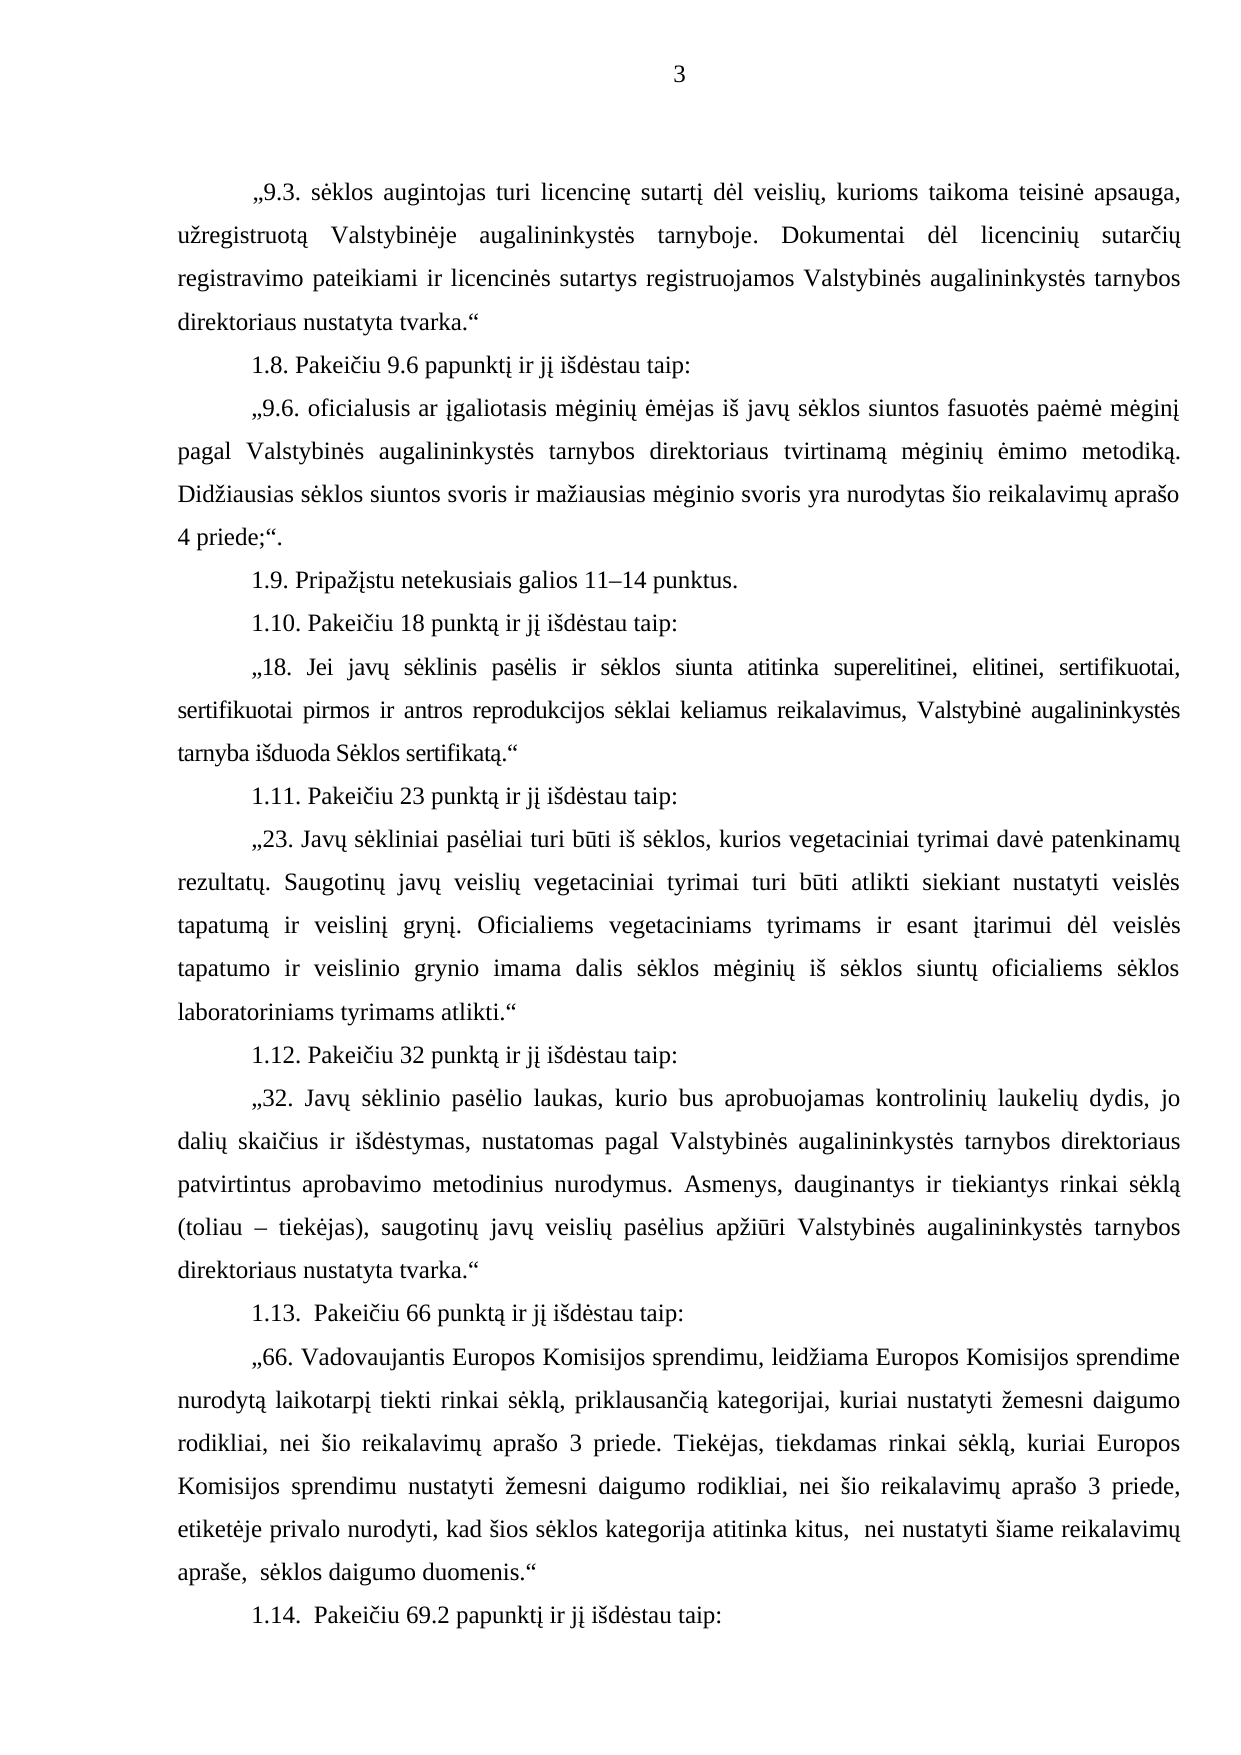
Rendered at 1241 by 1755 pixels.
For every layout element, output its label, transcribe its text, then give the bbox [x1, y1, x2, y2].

text 1.14. Pakeičiu 69.2 papunktį ir jį išdėstau taip: [177, 1600, 1181, 1629]
text „23. Javų sėkliniai pasėliai turi būti iš sėklos, kurios vegetaciniai tyrimai davė patenkinamų rezultatų. Saugotinų javų veislių vegetaciniai tyrimai turi būti atlikti siekiant nustatyti veislės tapatumą ir veislinį grynį. Oficialiems vegetaciniams tyrimams ir esant įtarimui dėl veislės tapatumo ir veislinio grynio imama dalis sėklos mėginių iš sėklos siuntų oficialiems sėklos laboratoriniams tyrimams atlikti.“ [177, 824, 1181, 1025]
text „9.3. sėklos augintojas turi licencinę sutartį dėl veislių, kurioms taikoma teisinė apsauga, užregistruotą Valstybinėje augalininkystės tarnyboje. Dokumentai dėl licencinių sutarčių registravimo pateikiami ir licencinės sutartys registruojamos Valstybinės augalininkystės tarnybos direktoriaus nustatyta tvarka.“ [177, 177, 1181, 335]
text 1.8. Pakeičiu 9.6 papunktį ir jį išdėstau taip: [177, 350, 1181, 378]
text 1.9. Pripažįstu netekusiais galios 11–14 punktus. [177, 565, 1181, 594]
text 1.12. Pakeičiu 32 punktą ir jį išdėstau taip: [177, 1040, 1181, 1068]
text „9.6. oficialusis ar įgaliotasis mėginių ėmėjas iš javų sėklos siuntos fasuotės paėmė mėginį pagal Valstybinės augalininkystės tarnybos direktoriaus tvirtinamą mėginių ėmimo metodiką. Didžiausias sėklos siuntos svoris ir mažiausias mėginio svoris yra nurodytas šio reikalavimų aprašo 4 priede;“. [177, 393, 1181, 551]
text 1.11. Pakeičiu 23 punktą ir jį išdėstau taip: [177, 781, 1181, 810]
text 1.10. Pakeičiu 18 punktą ir jį išdėstau taip: [177, 608, 1181, 637]
text „32. Javų sėklinio pasėlio laukas, kurio bus aprobuojamas kontrolinių laukelių dydis, jo dalių skaičius ir išdėstymas, nustatomas pagal Valstybinės augalininkystės tarnybos direktoriaus patvirtintus aprobavimo metodinius nurodymus. Asmenys, dauginantys ir tiekiantys rinkai sėklą (toliau – tiekėjas), saugotinų javų veislių pasėlius apžiūri Valstybinės augalininkystės tarnybos direktoriaus nustatyta tvarka.“ [177, 1083, 1181, 1284]
text „18. Jei javų sėklinis pasėlis ir sėklos siunta atitinka superelitinei, elitinei, sertifikuotai, sertifikuotai pirmos ir antros reprodukcijos sėklai keliamus reikalavimus, Valstybinė augalininkystės tarnyba išduoda Sėklos sertifikatą.“ [177, 652, 1181, 767]
text 1.13. Pakeičiu 66 punktą ir jį išdėstau taip: [177, 1298, 1181, 1327]
text „66. Vadovaujantis Europos Komisijos sprendimu, leidžiama Europos Komisijos sprendime nurodytą laikotarpį tiekti rinkai sėklą, priklausančią kategorijai, kuriai nustatyti žemesni daigumo rodikliai, nei šio reikalavimų aprašo 3 priede. Tiekėjas, tiekdamas rinkai sėklą, kuriai Europos Komisijos sprendimu nustatyti žemesni daigumo rodikliai, nei šio reikalavimų aprašo 3 priede, etiketėje privalo nurodyti, kad šios sėklos kategorija atitinka kitus, nei nustatyti šiame reikalavimų apraše, sėklos daigumo duomenis.“ [177, 1342, 1181, 1586]
